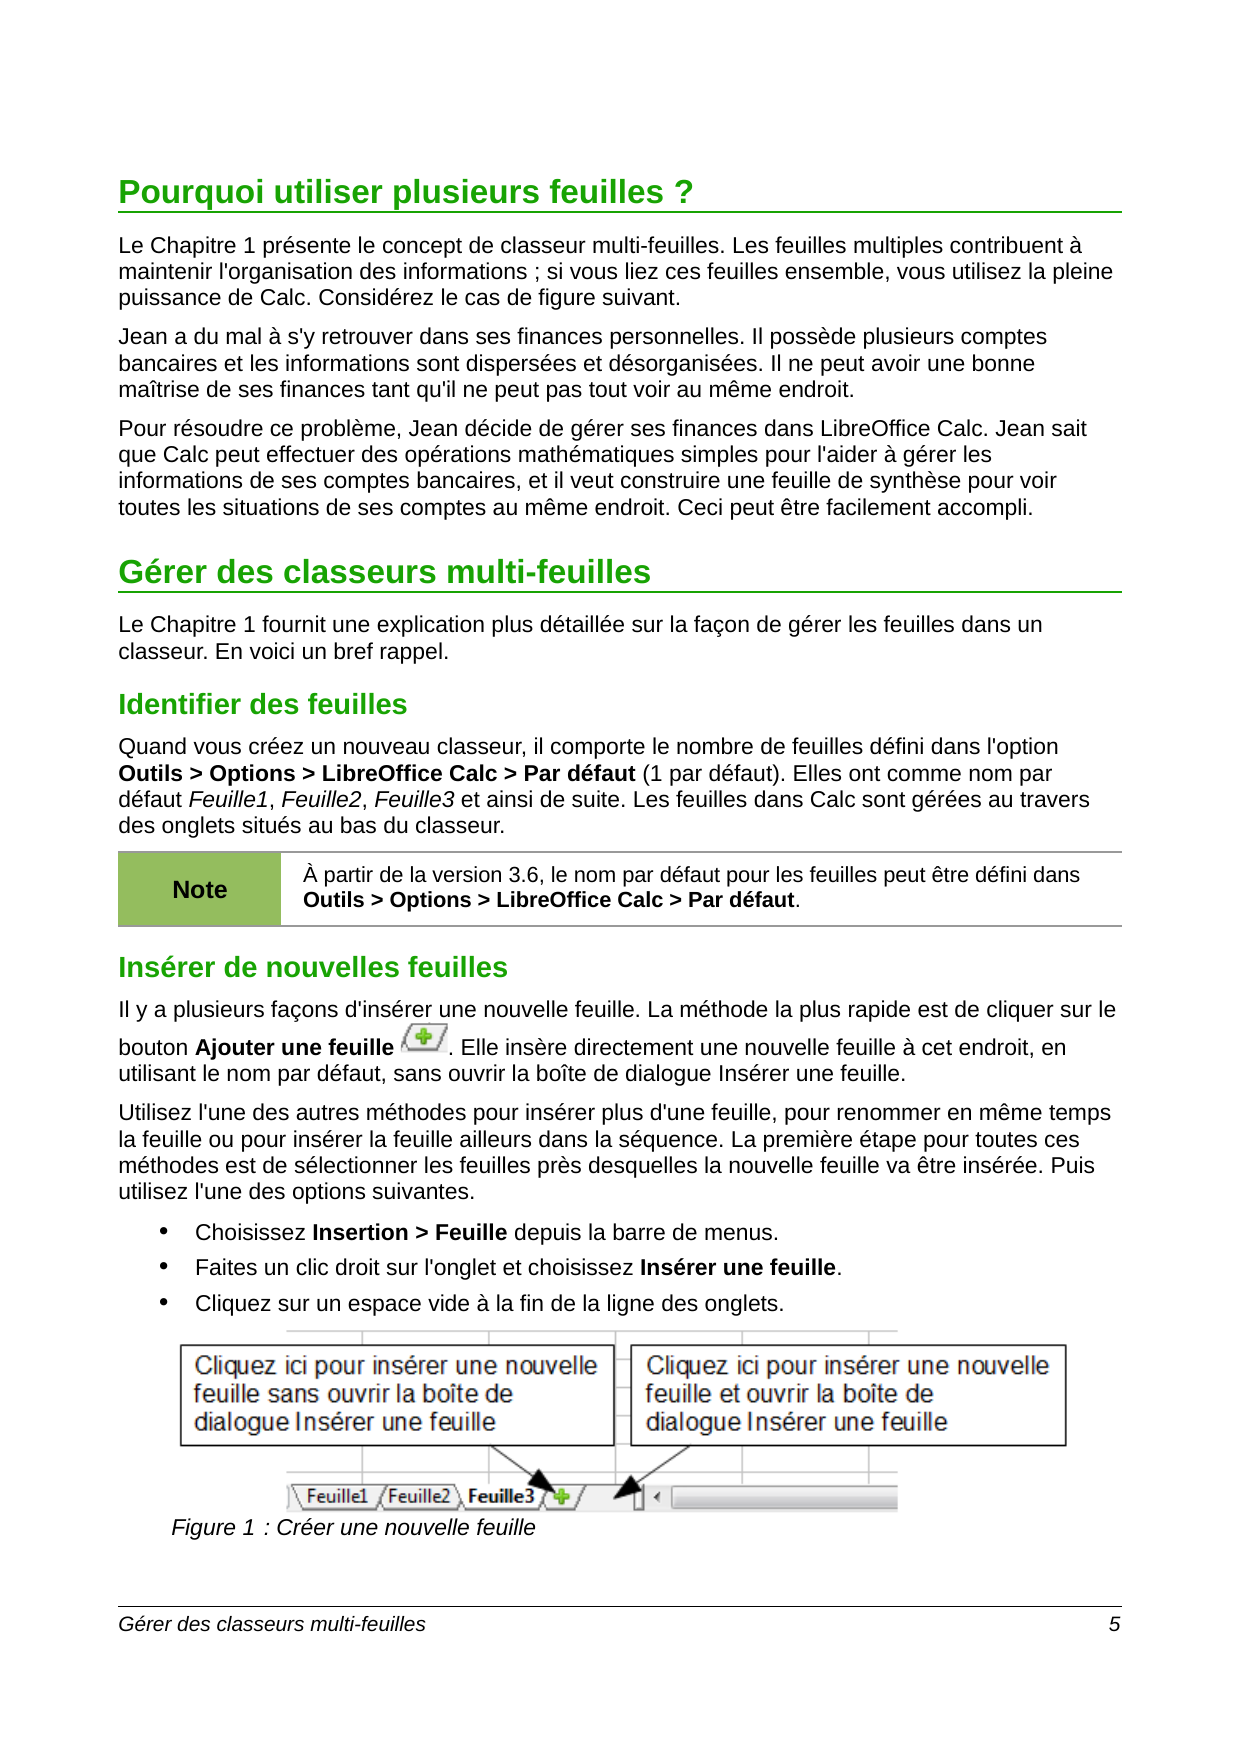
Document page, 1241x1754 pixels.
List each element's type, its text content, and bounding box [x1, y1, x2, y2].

text Quand vous créez un nouveau classeur, il comporte le nombre de feuilles défini dans l'option Outils > Options > LibreOffice Calc > Par défaut (1 par défaut). Elles ont comme nom par défaut Feuille1, Feuille2, Feuille3 et ainsi de suite. Les feuilles dans Calc sont gérées au travers des onglets situés au bas du classeur. [118, 733, 1122, 838]
subtitle Identifier des feuilles [118, 687, 1122, 721]
table_header Note [118, 853, 281, 925]
text Jean a du mal à s'y retrouver dans ses finances personnelles. Il possède plusieurs comptes bancaires et les informations sont dispersées et désorganisées. Il ne peut avoir une bonne maîtrise de ses finances tant qu'il ne peut pas tout voir au même endroit. [118, 323, 1122, 402]
text Le Chapitre 1 fournit une explication plus détaillée sur la façon de gérer les feuilles dans un classeur. En voici un bref rappel. [118, 611, 1122, 664]
list Cliquez sur un espace vide à la fin de la ligne des onglets. [156, 1288, 1122, 1317]
text Pour résoudre ce problème, Jean décide de gérer ses finances dans LibreOffice Calc. Jean sait que Calc peut effectuer des opérations mathématiques simples pour l'aider à gérer les informations de ses comptes bancaires, et il veut construire une feuille de synthèse pour voir toutes les situations de ses comptes au même endroit. Ceci peut être facilement accompli. [118, 415, 1122, 520]
picture [171, 1329, 1070, 1514]
subtitle Pourquoi utiliser plusieurs feuilles ? [118, 172, 1122, 211]
subtitle Insérer de nouvelles feuilles [118, 950, 1122, 984]
picture [400, 1022, 448, 1056]
list Faites un clic droit sur l'onglet et choisissez Insérer une feuille. [156, 1252, 1122, 1282]
text Le Chapitre 1 présente le concept de classeur multi-feuilles. Les feuilles multiples contribuent à maintenir l'organisation des informations ; si vous liez ces feuilles ensemble, vous utilisez la pleine puissance de Calc. Considérez le cas de figure suivant. [118, 232, 1122, 311]
text Figure 1 : Créer une nouvelle feuille [171, 1514, 1069, 1540]
text Il y a plusieurs façons d'insérer une nouvelle feuille. La méthode la plus rapide est de cliquer sur le bouton Ajouter une feuille . Elle insère directement une nouvelle feuille à cet endroit, en utilisant le nom par défaut, sans ouvrir la boîte de dialogue Insérer une feuille. [118, 996, 1122, 1087]
text Utilisez l'une des autres méthodes pour insérer plus d'une feuille, pour renommer en même temps la feuille ou pour insérer la feuille ailleurs dans la séquence. La première étape pour toutes ces méthodes est de sélectionner les feuilles près desquelles la nouvelle feuille va être insérée. Puis utilisez l'une des options suivantes. [118, 1099, 1122, 1204]
list Choisissez Insertion > Feuille depuis la barre de menus. [156, 1217, 1122, 1246]
table_header À partir de la version 3.6, le nom par défaut pour les feuilles peut être défini dans Outils > Options > LibreOffice Calc > Par défaut. [281, 853, 1122, 925]
subtitle Gérer des classeurs multi-feuilles [118, 552, 1122, 591]
